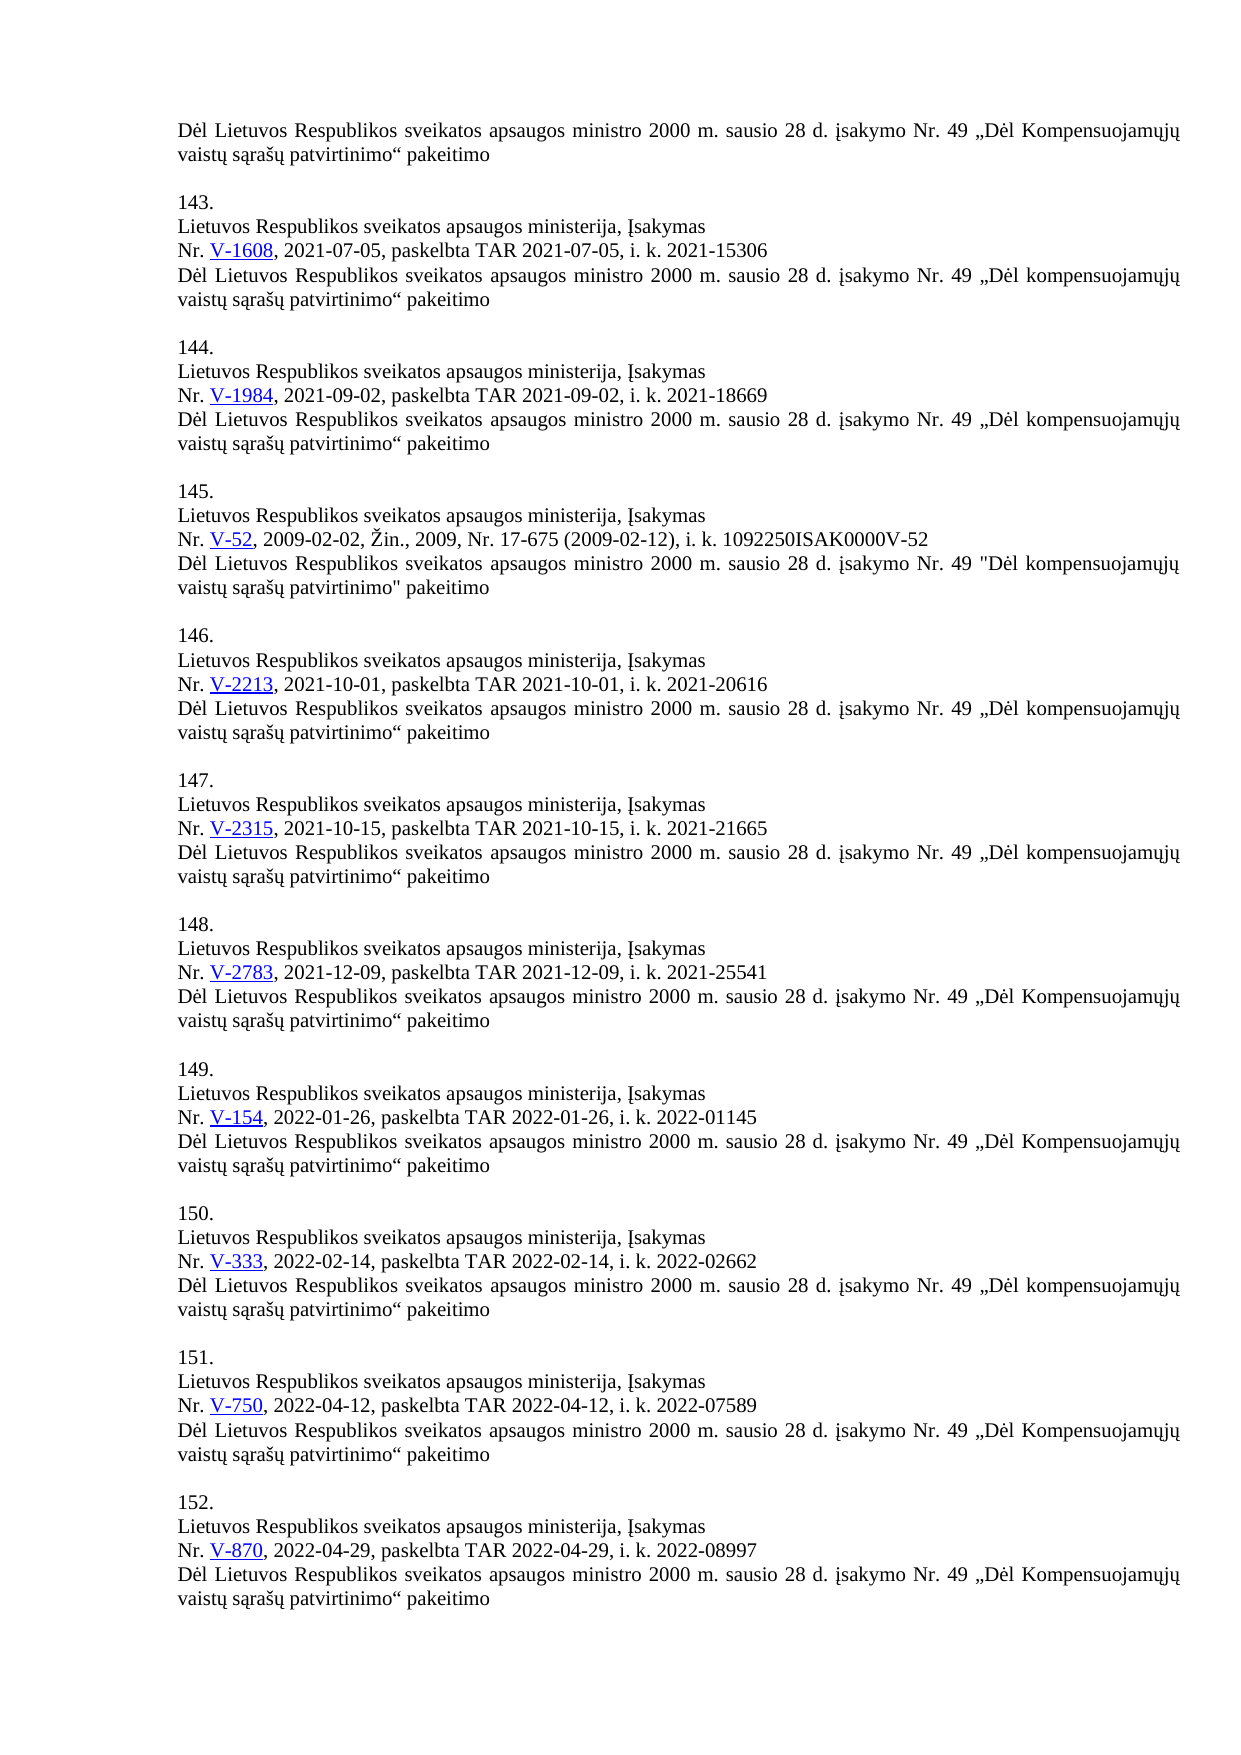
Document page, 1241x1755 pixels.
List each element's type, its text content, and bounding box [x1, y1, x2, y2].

text Nr. V-2213, 2021-10-01, paskelbta TAR 2021-10-01, i. k. 2021-20616 [177, 672, 1181, 696]
text 143. [177, 190, 1181, 214]
text Nr. V-1608, 2021-07-05, paskelbta TAR 2021-07-05, i. k. 2021-15306 [177, 238, 1181, 262]
text Lietuvos Respublikos sveikatos apsaugos ministerija, Įsakymas [177, 214, 1181, 238]
text Nr. V-52, 2009-02-02, Žin., 2009, Nr. 17-675 (2009-02-12), i. k. 1092250ISAK0000V-52 [177, 527, 1181, 551]
text 144. [177, 335, 1181, 359]
text Nr. V-750, 2022-04-12, paskelbta TAR 2022-04-12, i. k. 2022-07589 [177, 1393, 1181, 1417]
text Dėl Lietuvos Respublikos sveikatos apsaugos ministro 2000 m. sausio 28 d. įsakymo Nr. 49 „Dėl Kompensuojamųjų vaistų sąrašų patvirtinimo“ pakeitimo [177, 1129, 1181, 1177]
text Nr. V-1984, 2021-09-02, paskelbta TAR 2021-09-02, i. k. 2021-18669 [177, 383, 1181, 407]
text 151. [177, 1345, 1181, 1369]
text Dėl Lietuvos Respublikos sveikatos apsaugos ministro 2000 m. sausio 28 d. įsakymo Nr. 49 „Dėl Kompensuojamųjų vaistų sąrašų patvirtinimo“ pakeitimo [177, 1417, 1181, 1466]
text Lietuvos Respublikos sveikatos apsaugos ministerija, Įsakymas [177, 647, 1181, 672]
text 152. [177, 1490, 1181, 1514]
text Dėl Lietuvos Respublikos sveikatos apsaugos ministro 2000 m. sausio 28 d. įsakymo Nr. 49 „Dėl kompensuojamųjų vaistų sąrašų patvirtinimo“ pakeitimo [177, 696, 1181, 744]
text Dėl Lietuvos Respublikos sveikatos apsaugos ministro 2000 m. sausio 28 d. įsakymo Nr. 49 „Dėl Kompensuojamųjų vaistų sąrašų patvirtinimo“ pakeitimo [177, 984, 1181, 1032]
text 150. [177, 1201, 1181, 1225]
text Lietuvos Respublikos sveikatos apsaugos ministerija, Įsakymas [177, 359, 1181, 383]
text 149. [177, 1057, 1181, 1081]
text Nr. V-2783, 2021-12-09, paskelbta TAR 2021-12-09, i. k. 2021-25541 [177, 960, 1181, 984]
text Dėl Lietuvos Respublikos sveikatos apsaugos ministro 2000 m. sausio 28 d. įsakymo Nr. 49 „Dėl kompensuojamųjų vaistų sąrašų patvirtinimo“ pakeitimo [177, 262, 1181, 311]
text Dėl Lietuvos Respublikos sveikatos apsaugos ministro 2000 m. sausio 28 d. įsakymo Nr. 49 "Dėl kompensuojamųjų vaistų sąrašų patvirtinimo" pakeitimo [177, 551, 1181, 599]
text Dėl Lietuvos Respublikos sveikatos apsaugos ministro 2000 m. sausio 28 d. įsakymo Nr. 49 „Dėl Kompensuojamųjų vaistų sąrašų patvirtinimo“ pakeitimo [177, 118, 1181, 166]
text 148. [177, 912, 1181, 936]
text Lietuvos Respublikos sveikatos apsaugos ministerija, Įsakymas [177, 503, 1181, 527]
text Dėl Lietuvos Respublikos sveikatos apsaugos ministro 2000 m. sausio 28 d. įsakymo Nr. 49 „Dėl kompensuojamųjų vaistų sąrašų patvirtinimo“ pakeitimo [177, 407, 1181, 455]
text Lietuvos Respublikos sveikatos apsaugos ministerija, Įsakymas [177, 1225, 1181, 1249]
text 145. [177, 479, 1181, 503]
text 147. [177, 768, 1181, 792]
text Lietuvos Respublikos sveikatos apsaugos ministerija, Įsakymas [177, 936, 1181, 960]
text Lietuvos Respublikos sveikatos apsaugos ministerija, Įsakymas [177, 1514, 1181, 1538]
text Nr. V-2315, 2021-10-15, paskelbta TAR 2021-10-15, i. k. 2021-21665 [177, 816, 1181, 840]
text Dėl Lietuvos Respublikos sveikatos apsaugos ministro 2000 m. sausio 28 d. įsakymo Nr. 49 „Dėl kompensuojamųjų vaistų sąrašų patvirtinimo“ pakeitimo [177, 840, 1181, 888]
text Lietuvos Respublikos sveikatos apsaugos ministerija, Įsakymas [177, 792, 1181, 816]
text Dėl Lietuvos Respublikos sveikatos apsaugos ministro 2000 m. sausio 28 d. įsakymo Nr. 49 „Dėl kompensuojamųjų vaistų sąrašų patvirtinimo“ pakeitimo [177, 1273, 1181, 1321]
text Dėl Lietuvos Respublikos sveikatos apsaugos ministro 2000 m. sausio 28 d. įsakymo Nr. 49 „Dėl Kompensuojamųjų vaistų sąrašų patvirtinimo“ pakeitimo [177, 1562, 1181, 1610]
text Nr. V-333, 2022-02-14, paskelbta TAR 2022-02-14, i. k. 2022-02662 [177, 1249, 1181, 1273]
text 146. [177, 623, 1181, 647]
text Nr. V-870, 2022-04-29, paskelbta TAR 2022-04-29, i. k. 2022-08997 [177, 1538, 1181, 1562]
text Lietuvos Respublikos sveikatos apsaugos ministerija, Įsakymas [177, 1369, 1181, 1393]
text Lietuvos Respublikos sveikatos apsaugos ministerija, Įsakymas [177, 1081, 1181, 1105]
text Nr. V-154, 2022-01-26, paskelbta TAR 2022-01-26, i. k. 2022-01145 [177, 1105, 1181, 1129]
